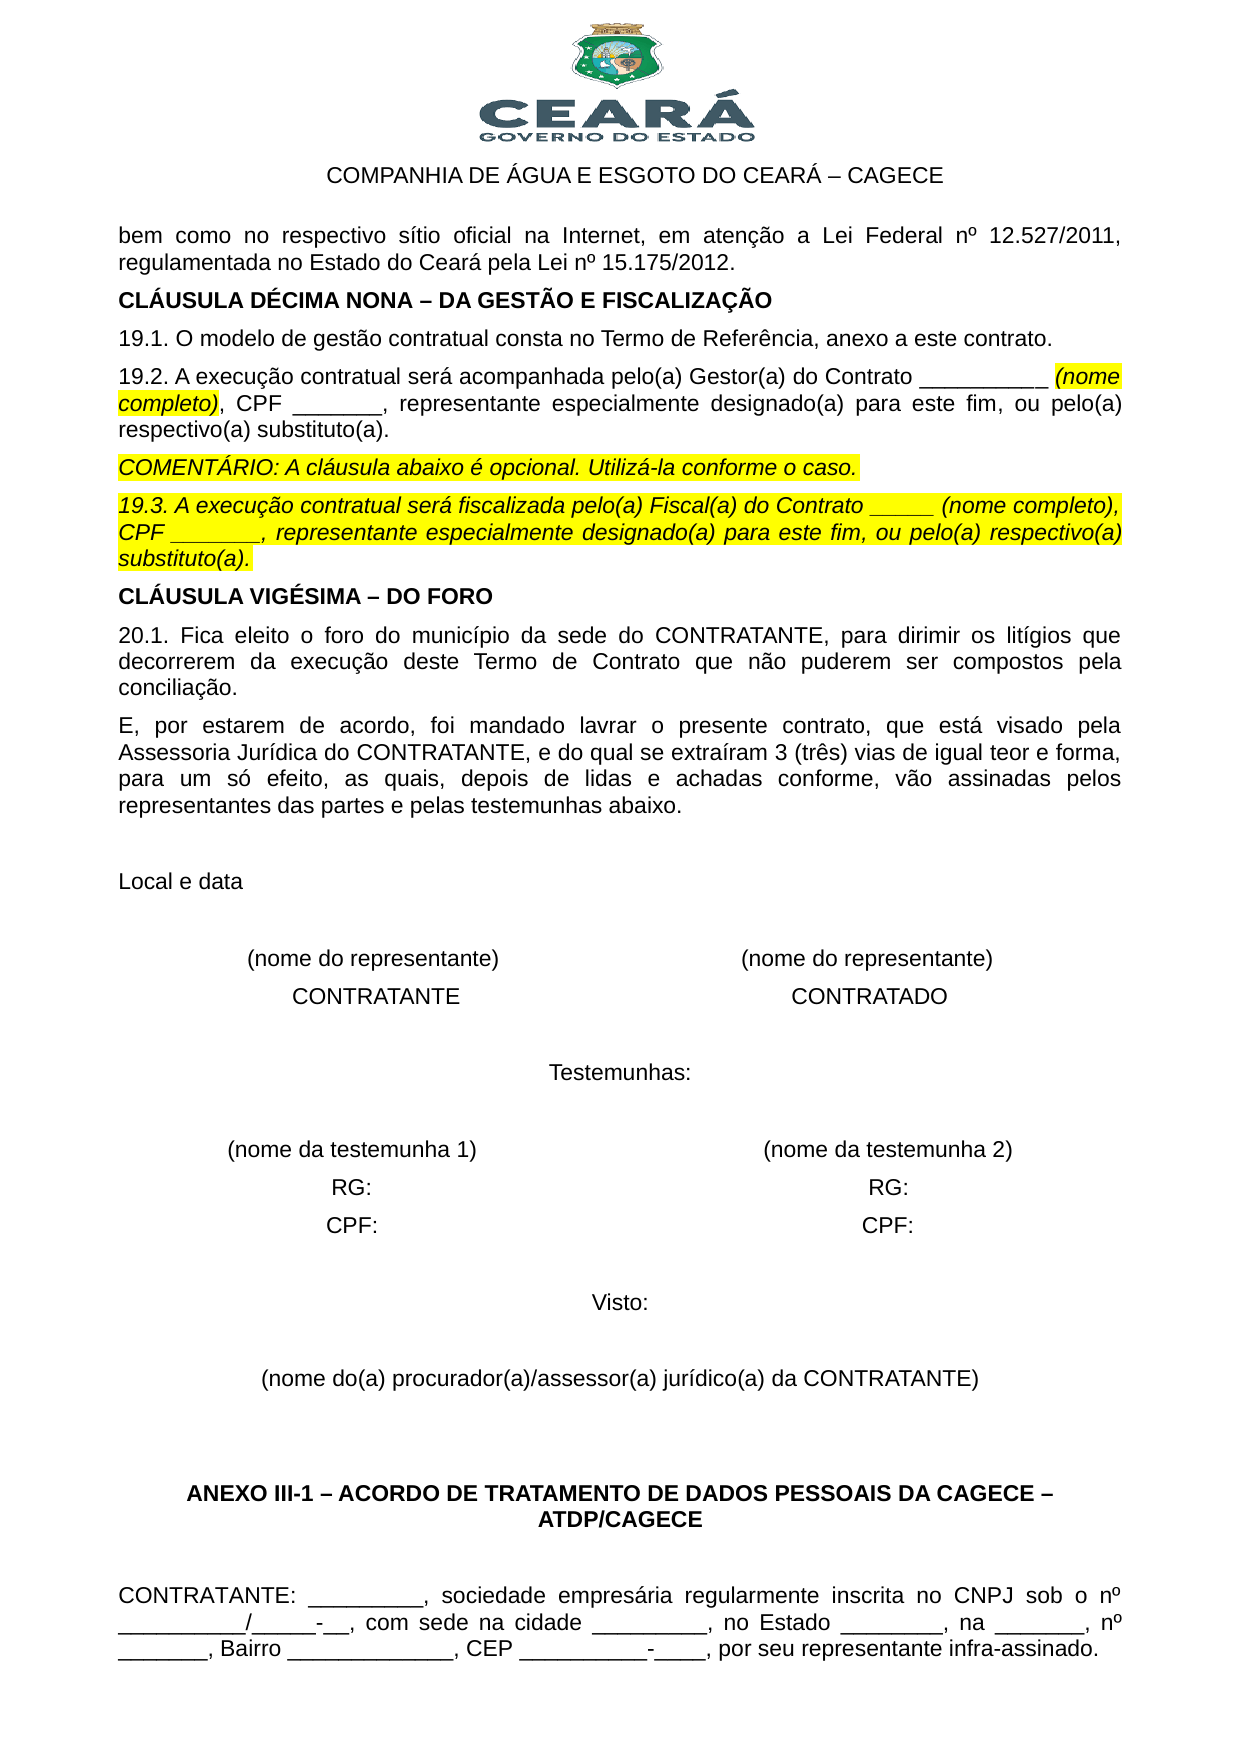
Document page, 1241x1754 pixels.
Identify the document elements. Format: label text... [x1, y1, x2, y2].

text COMENTÁRIO: A cláusula abaixo é opcional. Utilizá-la conforme o caso. [118, 454, 1122, 481]
text Testemunhas: [118, 1059, 1122, 1086]
text (nome do representante) (nome do representante) [118, 944, 1122, 971]
picture [453, 19, 782, 145]
text bem como no respectivo sítio oficial na Internet, em atenção a Lei Federal nº 12.527/2011, regulamentada no Estado do Ceará pela Lei nº 15.175/2012. [118, 222, 1122, 275]
text RG: RG: [118, 1174, 1122, 1200]
text CLÁUSULA VIGÉSIMA – DO FORO [118, 583, 1122, 610]
text Local e data [118, 868, 1122, 894]
text CONTRATANTE: _________, sociedade empresária regularmente inscrita no CNPJ sob o nº __________/_____-__, com sede na cidade _________, no Estado ________, na _______, nº _______, Bairro _____________, CEP __________-____, por seu representante infra-assinado. [118, 1582, 1122, 1662]
text (nome do(a) procurador(a)/assessor(a) jurídico(a) da CONTRATANTE) [118, 1365, 1122, 1391]
text Visto: [118, 1288, 1122, 1315]
text 19.3. A execução contratual será fiscalizada pelo(a) Fiscal(a) do Contrato _____ (nome completo), CPF _______, representante especialmente designado(a) para este fim, ou pelo(a) respectivo(a) substituto(a). [118, 492, 1122, 571]
text 19.1. O modelo de gestão contratual consta no Termo de Referência, anexo a este contrato. [118, 325, 1122, 351]
text 19.2. A execução contratual será acompanhada pelo(a) Gestor(a) do Contrato __________ (nome completo), CPF _______, representante especialmente designado(a) para este fim, ou pelo(a) respectivo(a) substituto(a). [118, 363, 1122, 442]
text 20.1. Fica eleito o foro do município da sede do CONTRATANTE, para dirimir os litígios que decorrerem da execução deste Termo de Contrato que não puderem ser compostos pela conciliação. [118, 622, 1122, 701]
text ANEXO III-1 – ACORDO DE TRATAMENTO DE DADOS PESSOAIS DA CAGECE – ATDP/CAGECE [118, 1480, 1122, 1532]
text (nome da testemunha 1) (nome da testemunha 2) [118, 1136, 1122, 1162]
text CONTRATANTE CONTRATADO [118, 983, 1122, 1009]
text CLÁUSULA DÉCIMA NONA – DA GESTÃO E FISCALIZAÇÃO [118, 287, 1122, 313]
text E, por estarem de acordo, foi mandado lavrar o presente contrato, que está visado pela Assessoria Jurídica do CONTRATANTE, e do qual se extraíram 3 (três) vias de igual teor e forma, para um só efeito, as quais, depois de lidas e achadas conforme, vão assinadas pelos representantes das partes e pelas testemunhas abaixo. [118, 712, 1122, 818]
text CPF: CPF: [118, 1212, 1122, 1238]
